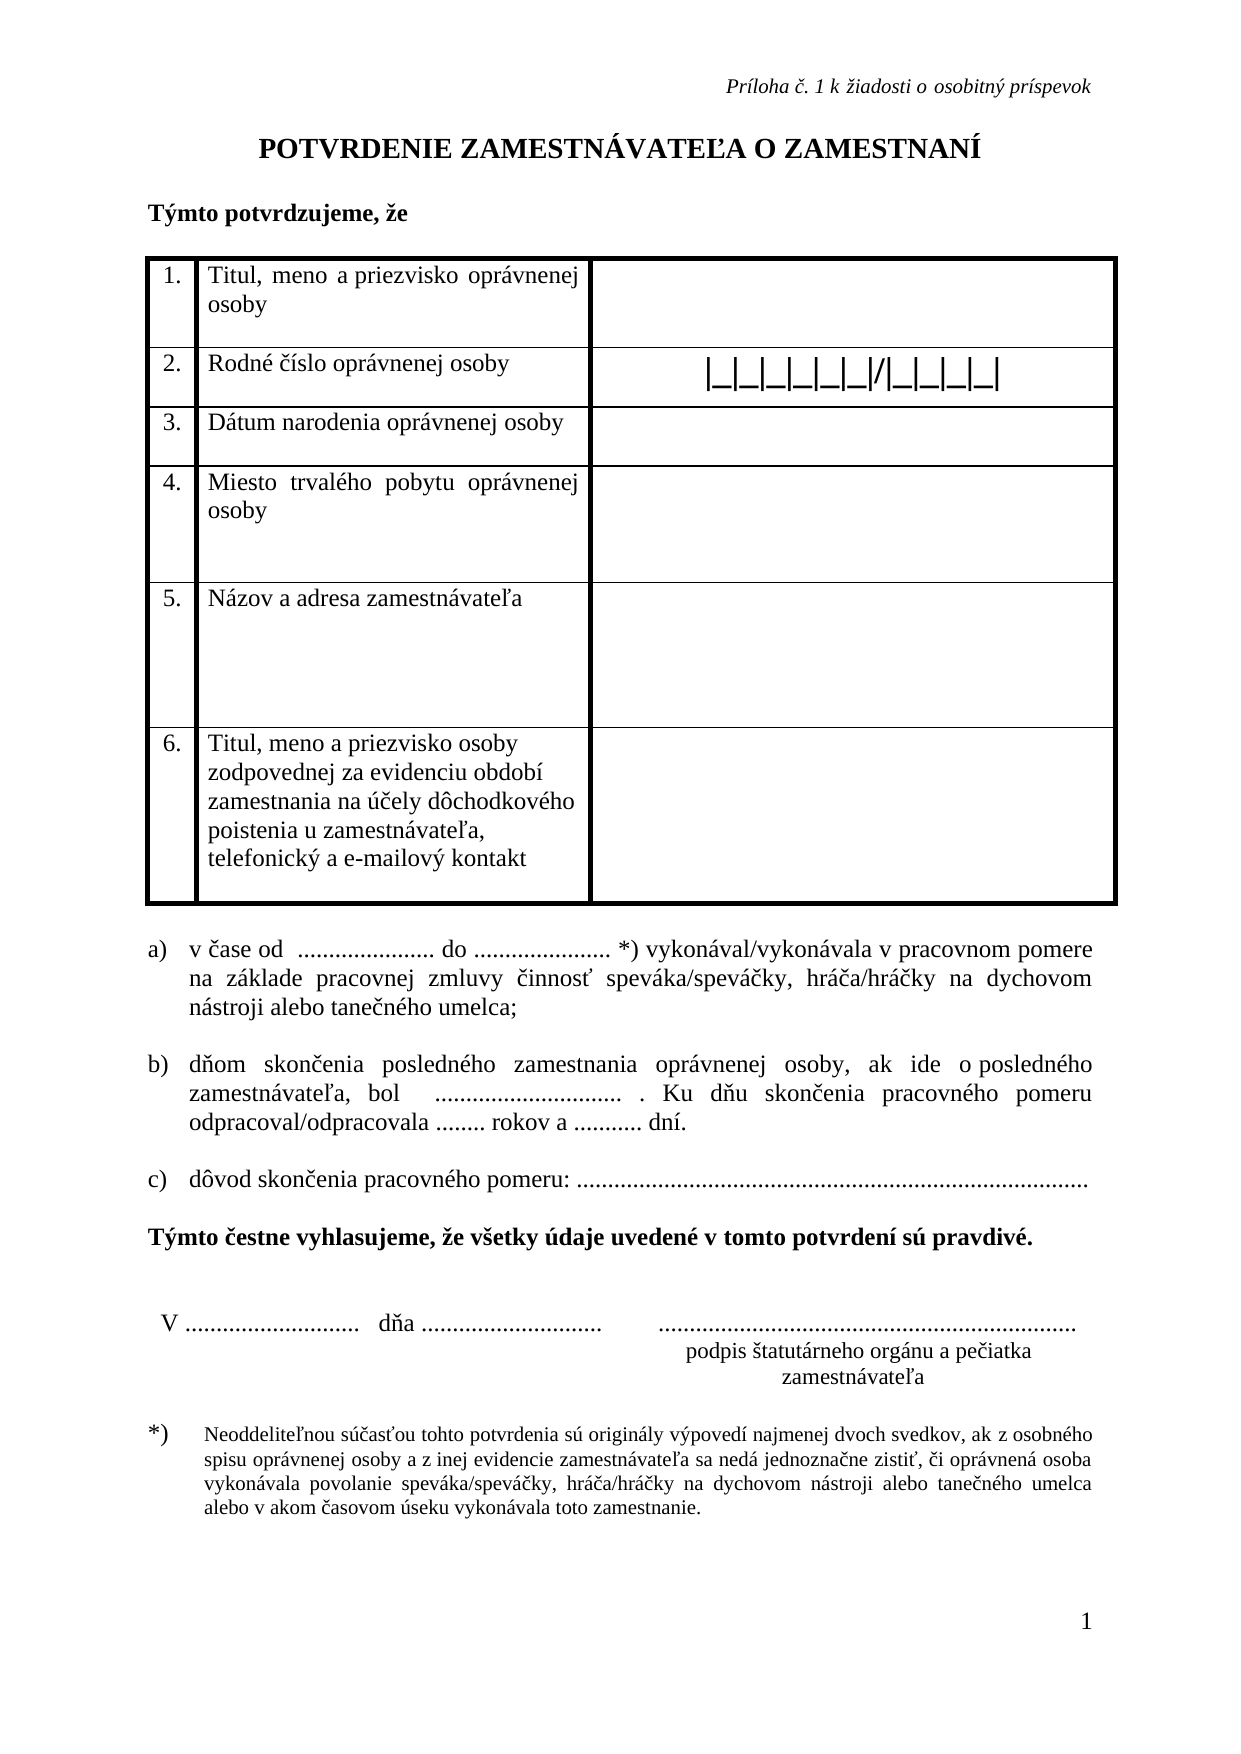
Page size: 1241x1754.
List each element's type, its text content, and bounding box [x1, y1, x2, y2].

table_cell Titul, meno a priezvisko osoby zodpovednej za evidenciu období zamestnania na účely dôchodkového poistenia u zamestnávateľa, telefonický a e-mailový kontakt [199, 728, 588, 901]
list v čase od ...................... do ...................... *) vykonával/vykonávala v pracovnom pomere na základe pracovnej zmluvy činnosť speváka/speváčky, hráča/hráčky na dychovom nástroji alebo tanečného umelca; [148, 934, 1093, 1021]
table_cell Miesto trvalého pobytu oprávnenej osoby [199, 467, 588, 582]
text Týmto potvrdzujeme, že [148, 198, 1093, 227]
table_cell Dátum narodenia oprávnenej osoby [199, 408, 588, 465]
table_cell [593, 583, 1113, 727]
table_cell [150, 467, 194, 582]
table_cell |_|_|_|_|_|_|/|_|_|_|_| [593, 348, 1113, 406]
table_header V ............................ dňa ............................. [148, 1308, 627, 1418]
text Týmto čestne vyhlasujeme, že všetky údaje uvedené v tomto potvrdení sú pravdivé. [148, 1222, 1093, 1251]
table_cell Názov a adresa zamestnávateľa [199, 583, 588, 727]
table_cell [150, 583, 194, 727]
list dôvod skončenia pracovného pomeru: .................................................................................. [148, 1164, 1093, 1193]
table_cell [593, 467, 1113, 582]
table_header Titul, meno a priezvisko oprávnenej osoby [199, 261, 588, 347]
table_cell [593, 728, 1113, 901]
text *) Neoddeliteľnou súčasťou tohto potvrdenia sú originály výpovedí najmenej dvoch svedkov, ak z osobného spisu oprávnenej osoby a z inej evidencie zamestnávateľa sa nedá jednoznačne zistiť, či oprávnená osoba vykonávala povolanie speváka/speváčky, hráča/hráčky na dychovom nástroji alebo tanečného umelca alebo v akom časovom úseku vykonávala toto zamestnanie. [148, 1418, 1093, 1519]
table_header [593, 261, 1113, 347]
table_cell [593, 408, 1113, 465]
text POTVRDENIE ZAMESTNÁVATEĽA O ZAMESTNANÍ [148, 131, 1093, 165]
table_cell [150, 408, 194, 465]
table_cell Rodné číslo oprávnenej osoby [199, 348, 588, 406]
table_cell [150, 348, 194, 406]
table_header [150, 261, 194, 347]
table_cell [150, 728, 194, 901]
text Príloha č. 1 k žiadosti o osobitný príspevok [148, 74, 1093, 98]
list dňom skončenia posledného zamestnania oprávnenej osoby, ak ide o posledného zamestnávateľa, bol .............................. . Ku dňu skončenia pracovného pomeru odpracoval/odpracovala ........ rokov a ........... dní. [148, 1049, 1093, 1136]
table_header ................................................................... podpis štatutárneho orgánu a pečiatka zamestnávateľa [628, 1308, 1107, 1418]
